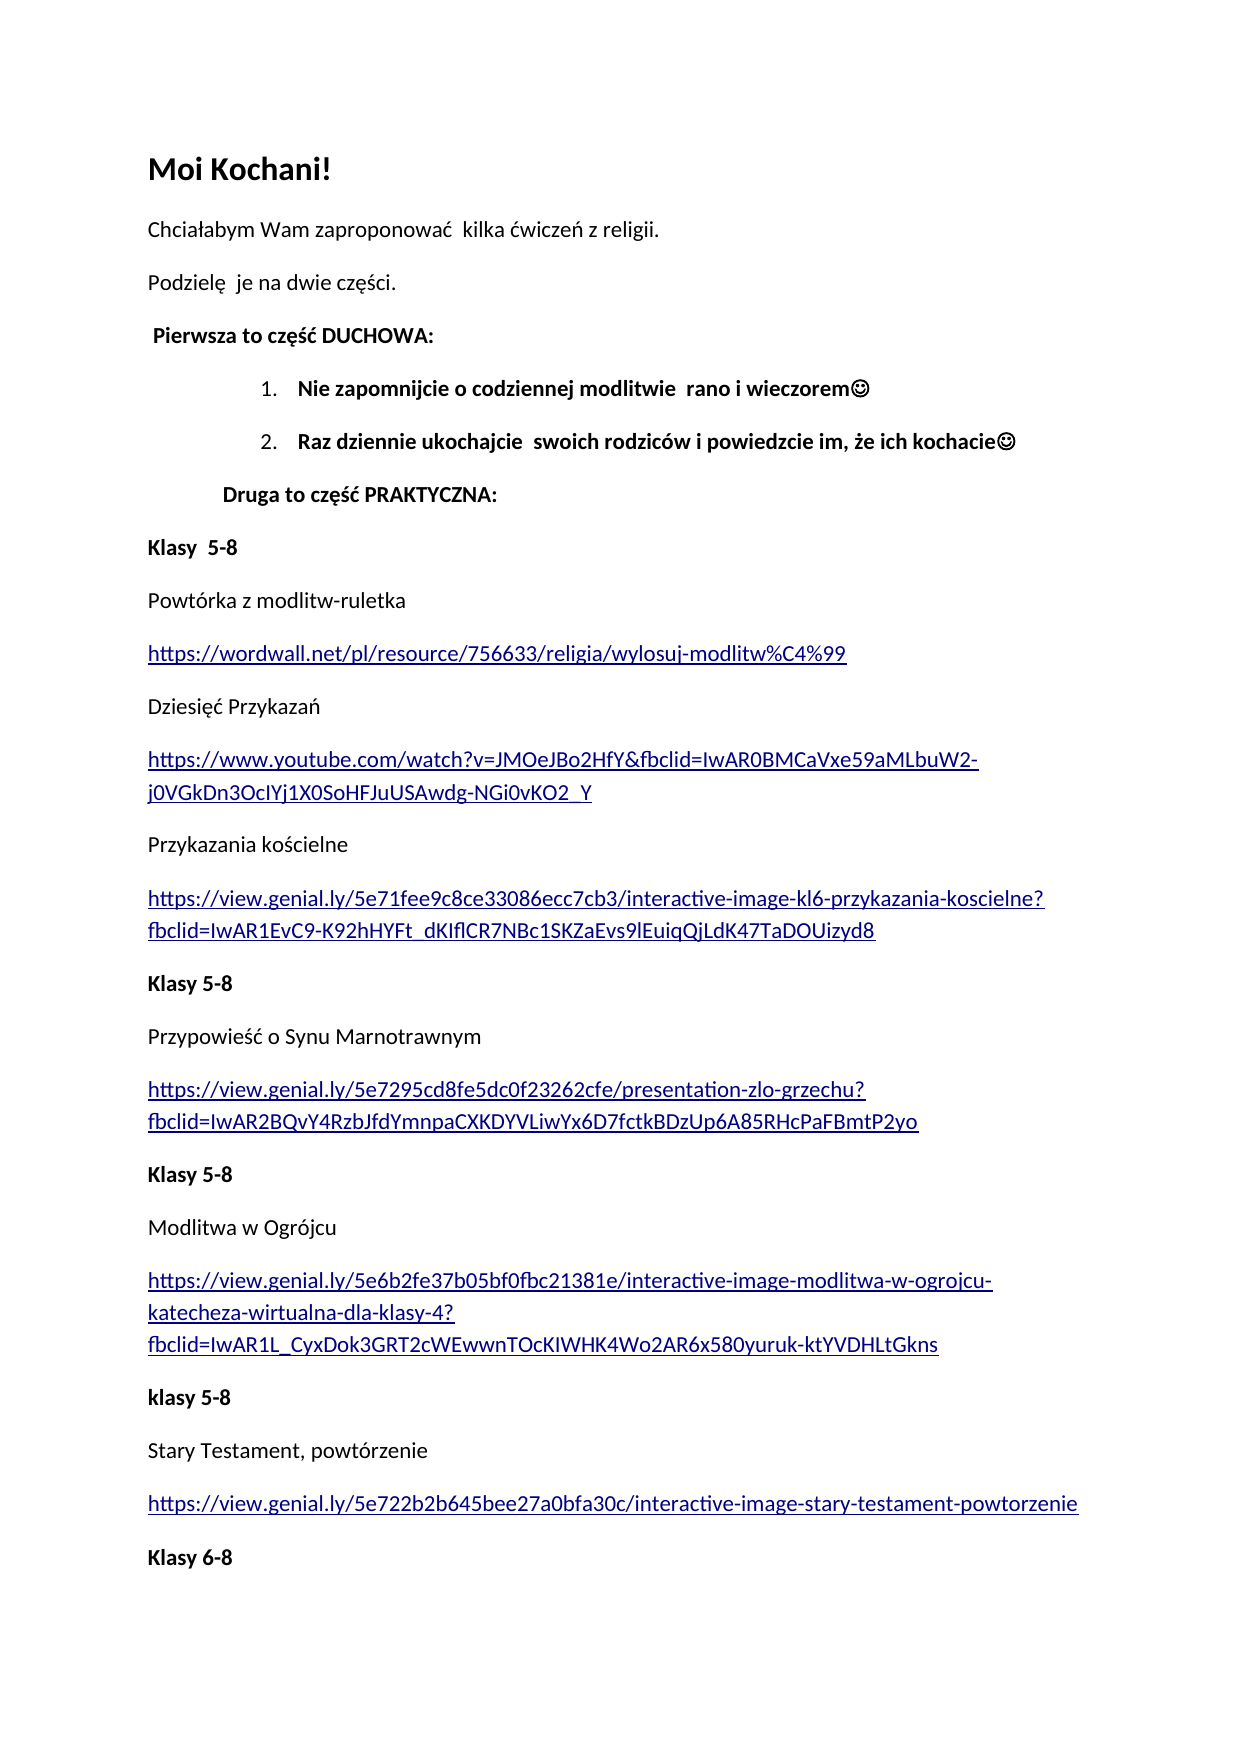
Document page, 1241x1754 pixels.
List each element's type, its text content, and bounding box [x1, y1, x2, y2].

text Klasy 5-8 [148, 533, 1093, 561]
text https://view.genial.ly/5e6b2fe37b05bf0fbc21381e/interactive-image-modlitwa-w-ogrojcu-katecheza-wirtualna-dla-klasy-4?fbclid=IwAR1L_CyxDok3GRT2cWEwwnTOcKIWHK4Wo2AR6x580yuruk-ktYVDHLtGkns [148, 1266, 1093, 1358]
text https://view.genial.ly/5e7295cd8fe5dc0f23262cfe/presentation-zlo-grzechu?fbclid=IwAR2BQvY4RzbJfdYmnpaCXKDYVLiwYx6D7fctkBDzUp6A85RHcPaFBmtP2yo [148, 1075, 1093, 1135]
list Raz dziennie ukochajcie swoich rodziców i powiedzcie im, że ich kochacie [260, 427, 1093, 455]
text Przykazania kościelne [148, 831, 1093, 859]
text https://view.genial.ly/5e722b2b645bee27a0bfa30c/interactive-image-stary-testament-powtorzenie [148, 1489, 1093, 1518]
text Chciałabym Wam zaproponować kilka ćwiczeń z religii. [148, 215, 1093, 243]
text Stary Testament, powtórzenie [148, 1437, 1093, 1464]
text https://wordwall.net/pl/resource/756633/religia/wylosuj-modlitw%C4%99 [148, 639, 1093, 667]
text klasy 5-8 [148, 1383, 1093, 1412]
text https://www.youtube.com/watch?v=JMOeJBo2HfY&fbclid=IwAR0BMCaVxe59aMLbuW2-j0VGkDn3OcIYj1X0SoHFJuUSAwdg-NGi0vKO2_Y [148, 745, 1093, 806]
text Pierwsza to część DUCHOWA: [148, 321, 1093, 349]
text Klasy 5-8 [148, 1160, 1093, 1188]
text Modlitwa w Ogrójcu [148, 1213, 1093, 1241]
text Klasy 5-8 [148, 969, 1093, 997]
text Przypowieść o Synu Marnotrawnym [148, 1022, 1093, 1050]
text Klasy 6-8 [148, 1543, 1093, 1571]
text https://view.genial.ly/5e71fee9c8ce33086ecc7cb3/interactive-image-kl6-przykazania-koscielne?fbclid=IwAR1EvC9-K92hHYFt_dKIflCR7NBc1SKZaEvs9lEuiqQjLdK47TaDOUizyd8 [148, 884, 1093, 944]
list Druga to część PRAKTYCZNA: [223, 480, 1093, 508]
text Powtórka z modlitw-ruletka [148, 586, 1093, 614]
text Moi Kochani! [148, 148, 1093, 188]
text Dziesięć Przykazań [148, 692, 1093, 720]
list Nie zapomnijcie o codziennej modlitwie rano i wieczorem [260, 374, 1093, 402]
text Podzielę je na dwie części. [148, 268, 1093, 296]
